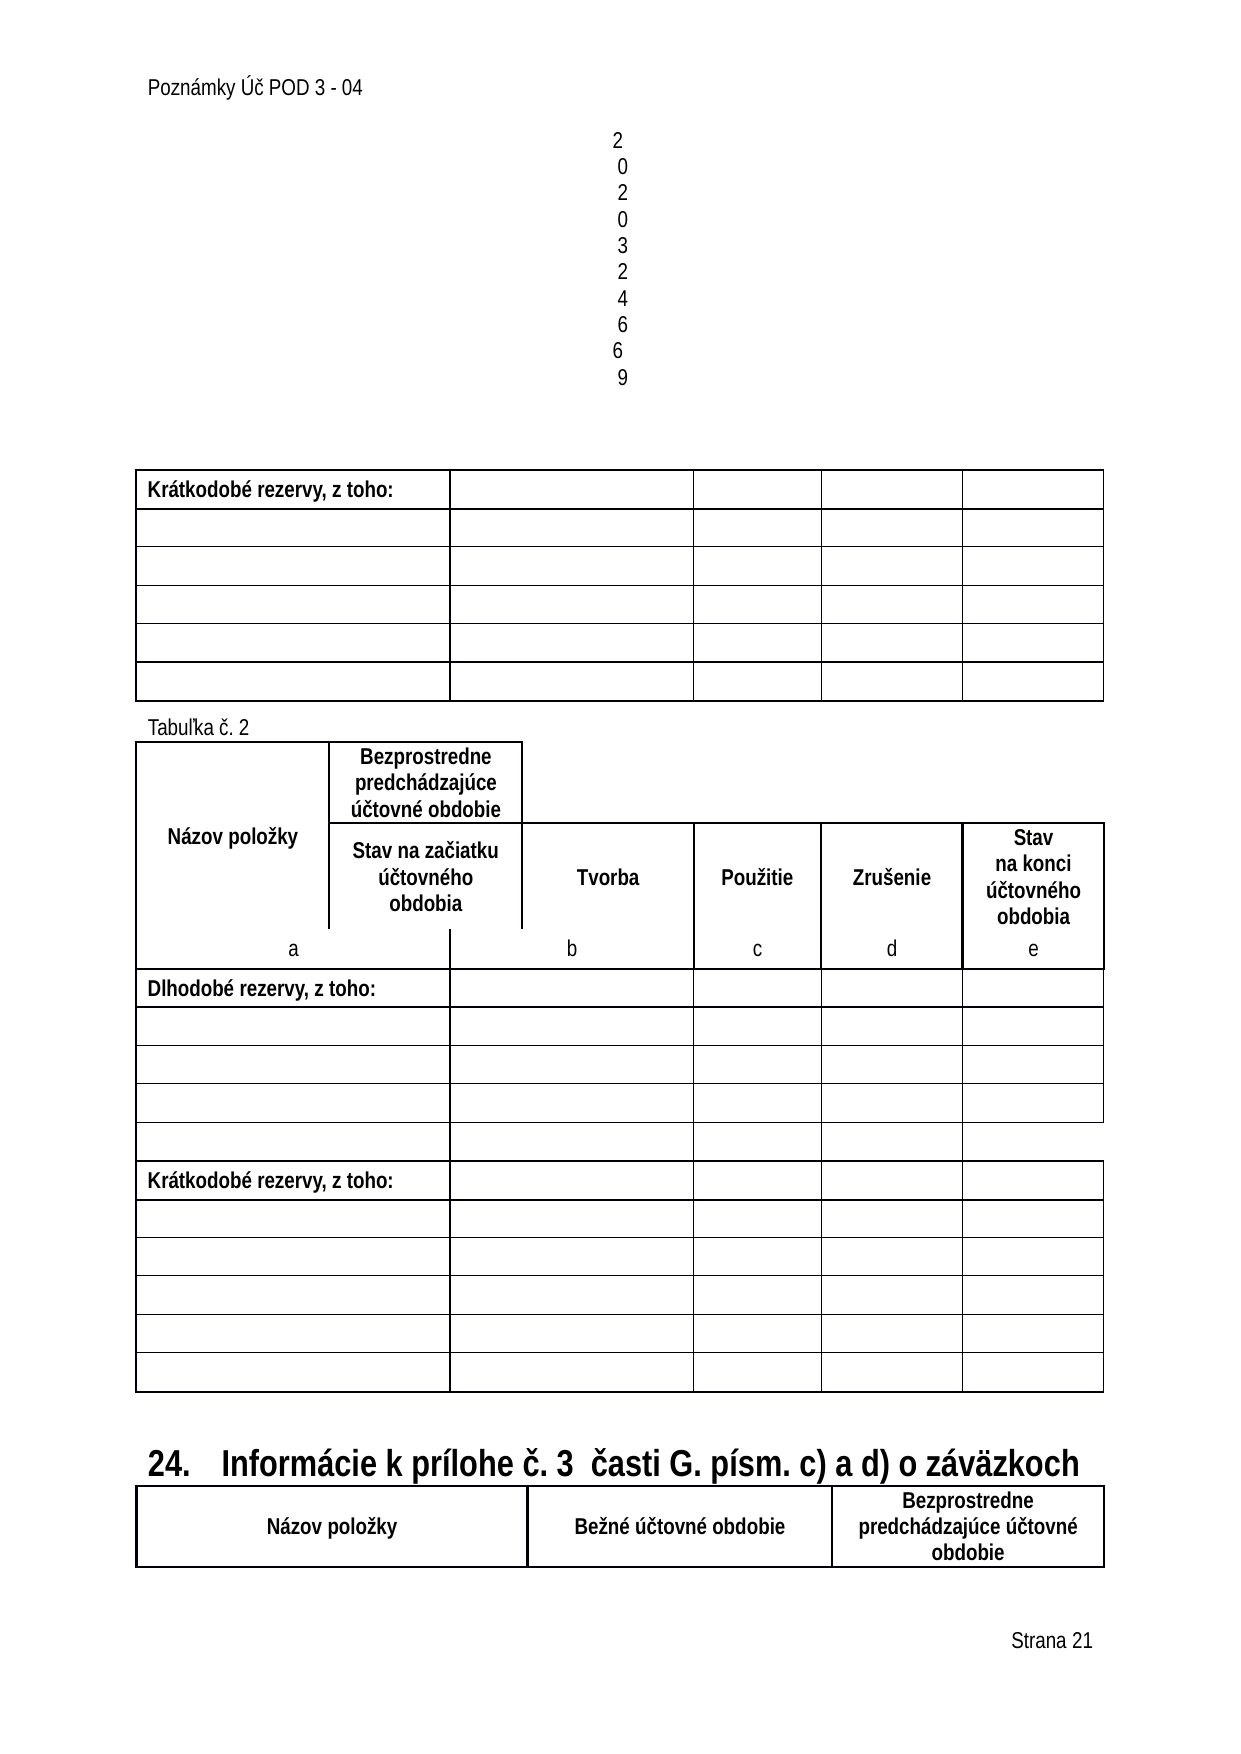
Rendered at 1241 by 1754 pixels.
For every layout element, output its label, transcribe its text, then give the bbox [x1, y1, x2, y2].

table_cell [451, 1201, 693, 1237]
table_cell Tvorba [523, 824, 693, 929]
table_cell [694, 547, 821, 584]
table_cell [822, 1123, 962, 1160]
table_cell [694, 1046, 821, 1083]
table_cell [822, 663, 962, 700]
table_cell [694, 471, 821, 508]
table_cell [822, 1046, 962, 1083]
table_cell c [695, 929, 820, 968]
table_cell [822, 471, 962, 508]
table_cell [451, 547, 693, 584]
table_cell [694, 1162, 821, 1198]
table_cell [694, 1353, 821, 1391]
table_cell [963, 1162, 1103, 1198]
table_cell Stav na začiatku účtovného obdobia [330, 824, 521, 929]
table_cell Krátkodobé rezervy, z toho: [137, 471, 449, 508]
table_cell [822, 1276, 962, 1314]
table_cell [451, 1315, 693, 1352]
table_cell [137, 1046, 449, 1083]
table_cell [963, 663, 1103, 700]
table_cell [963, 1315, 1103, 1352]
table_header Bezprostredne predchádzajúce účtovné obdobie [833, 1487, 1103, 1566]
table_cell [451, 1162, 693, 1198]
table_cell [963, 1123, 1104, 1160]
table_cell [451, 510, 693, 546]
table_cell [137, 1084, 449, 1122]
table_cell [137, 586, 449, 623]
table_cell [694, 1008, 821, 1045]
table_cell [694, 1123, 821, 1160]
table_cell [963, 1353, 1103, 1391]
table_cell [822, 1084, 962, 1122]
table_cell [451, 1353, 693, 1391]
table_cell [137, 547, 449, 584]
table_cell [137, 1315, 449, 1352]
table_cell [137, 1201, 449, 1237]
table_cell [822, 1238, 962, 1275]
table_cell [451, 1046, 693, 1083]
table_cell [694, 1238, 821, 1275]
table_cell [963, 624, 1103, 661]
table_cell [137, 1276, 449, 1314]
table_cell [822, 624, 962, 661]
table_cell [694, 970, 821, 1006]
table_cell [694, 1084, 821, 1122]
table_cell [822, 547, 962, 584]
table_cell [137, 663, 449, 700]
table_cell [963, 1046, 1103, 1083]
table_header Bezprostredne predchádzajúce účtovné obdobie [330, 743, 521, 822]
table_cell [694, 663, 821, 700]
table_cell [822, 510, 962, 546]
table_cell [694, 1315, 821, 1352]
table_cell b [451, 929, 693, 968]
table_cell [963, 547, 1103, 584]
table_cell [451, 1276, 693, 1314]
table_cell [822, 1162, 962, 1198]
table_header [523, 741, 1104, 822]
table_cell [451, 1238, 693, 1275]
table_cell [822, 1008, 962, 1045]
table_cell [137, 1123, 449, 1160]
table_cell d [822, 929, 961, 968]
table_cell [137, 1008, 449, 1045]
table_header Názov položky [138, 1487, 526, 1566]
table_cell [963, 970, 1103, 1006]
table_cell [694, 510, 821, 546]
table_cell Dlhodobé rezervy, z toho: [137, 970, 449, 1006]
table_cell [963, 1276, 1103, 1314]
table_cell [963, 1238, 1103, 1275]
table_cell [451, 1008, 693, 1045]
table_cell [694, 586, 821, 623]
table_cell [694, 1276, 821, 1314]
table_cell [963, 510, 1103, 546]
table_cell [137, 1353, 449, 1391]
title Informácie k prílohe č. 3 časti G. písm. c) a d) o záväzkoch [148, 1442, 1093, 1484]
text Tabuľka č. 2 [148, 714, 1093, 741]
table_cell [963, 1008, 1103, 1045]
table_cell [822, 586, 962, 623]
table_cell [963, 586, 1103, 623]
table_cell [451, 1123, 693, 1160]
table_cell e [964, 929, 1103, 968]
table_cell [137, 624, 449, 661]
table_cell [963, 471, 1103, 508]
table_cell [963, 1201, 1103, 1237]
table_cell [137, 1238, 449, 1275]
table_cell [822, 1315, 962, 1352]
table_header Bežné účtovné obdobie [529, 1487, 831, 1566]
table_cell [451, 1084, 693, 1122]
table_cell [694, 624, 821, 661]
table_cell [451, 624, 693, 661]
table_cell Zrušenie [822, 824, 961, 929]
table_cell [694, 1201, 821, 1237]
table_cell [822, 1353, 962, 1391]
table_cell a [137, 929, 449, 968]
table_cell [451, 586, 693, 623]
table_header Názov položky [137, 743, 328, 929]
table_cell Použitie [695, 824, 820, 929]
table_cell Krátkodobé rezervy, z toho: [137, 1162, 449, 1198]
table_cell [451, 970, 693, 1006]
table_cell [451, 663, 693, 700]
table_cell [137, 510, 449, 546]
table_cell [451, 471, 693, 508]
table_cell [822, 1201, 962, 1237]
table_cell Stav na konci účtovného obdobia [964, 824, 1103, 929]
table_cell [963, 1084, 1103, 1122]
table_cell [822, 970, 962, 1006]
